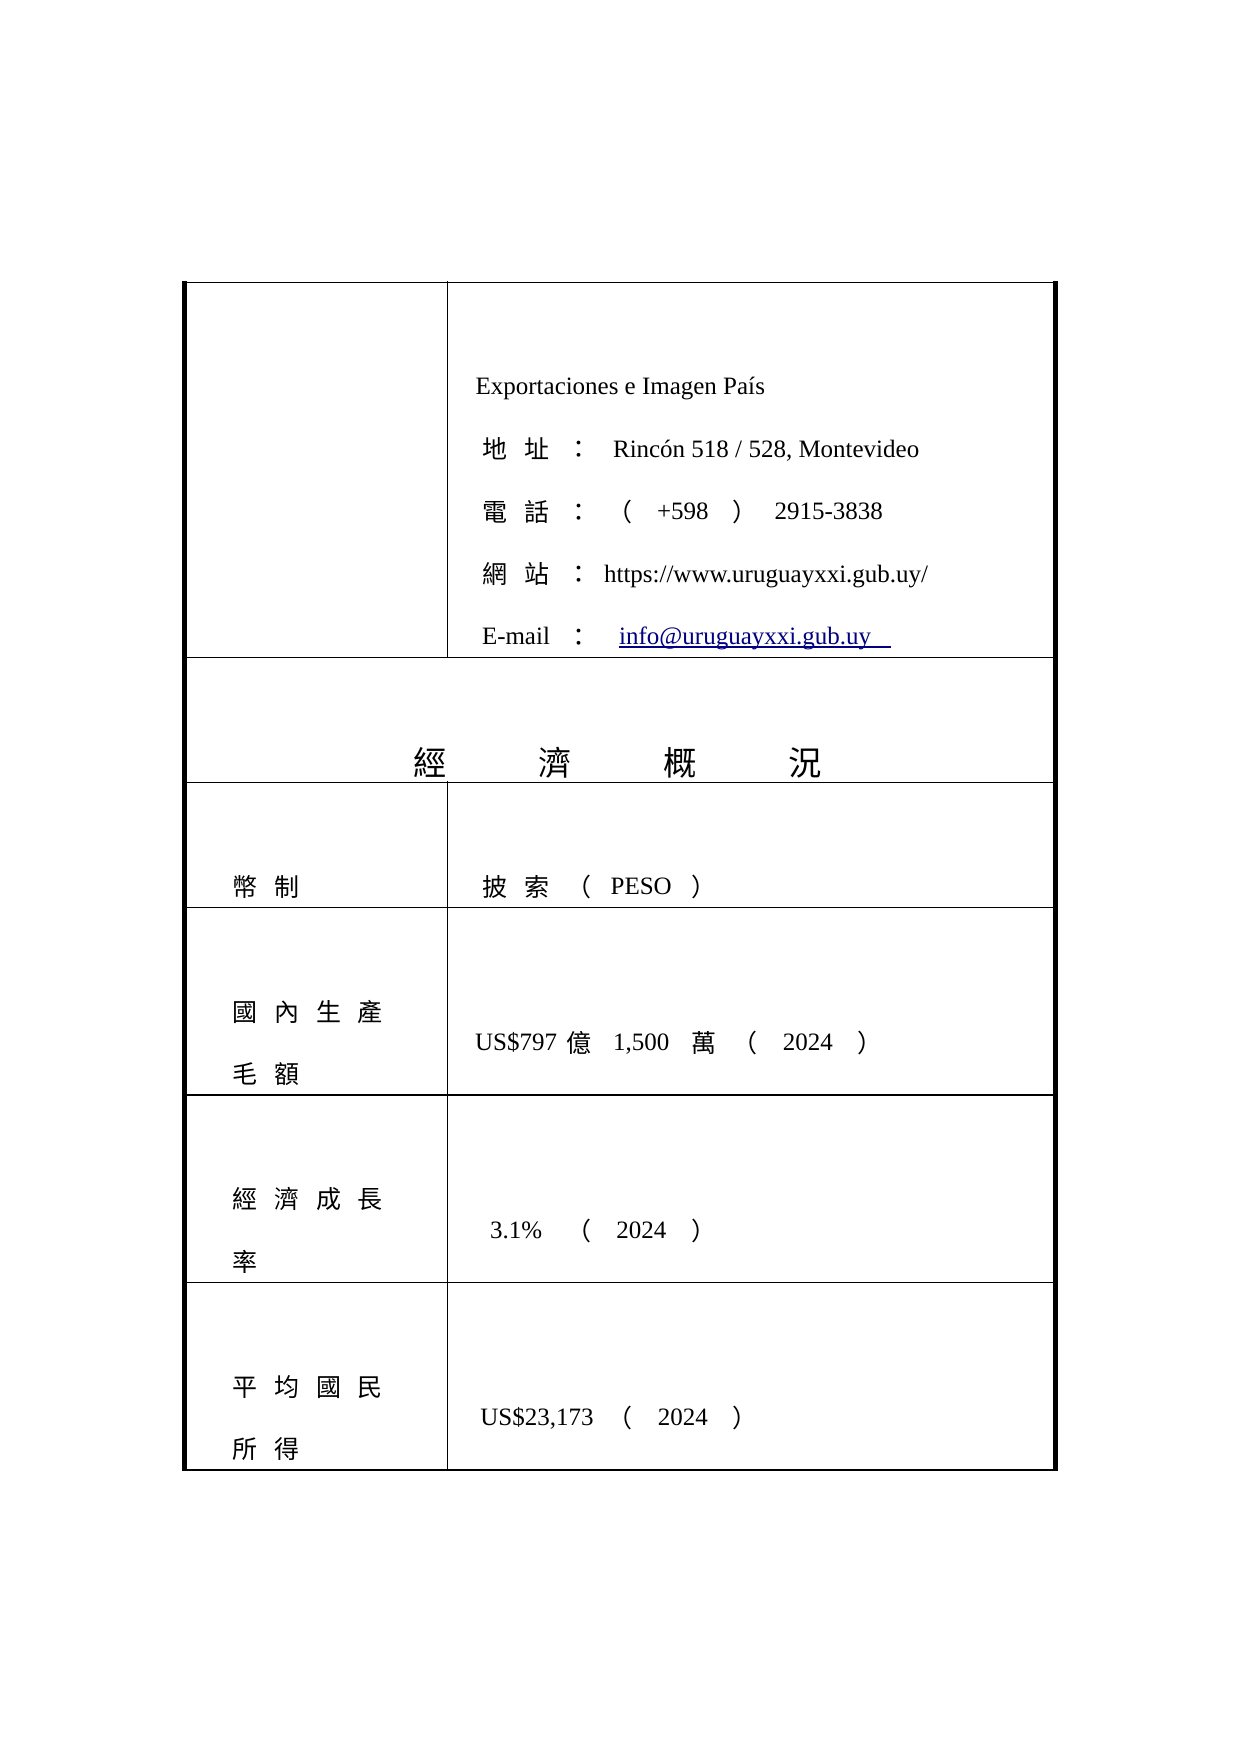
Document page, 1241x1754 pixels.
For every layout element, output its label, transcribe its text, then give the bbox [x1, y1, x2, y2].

table_cell 披索（PESO） [448, 783, 1053, 906]
table_cell 幣制 [187, 783, 447, 906]
table_cell [187, 283, 447, 656]
table_cell 國內生產毛額 [187, 908, 447, 1094]
table_cell Exportaciones e Imagen País 地址：Rincón 518 / 528, Montevideo 電話：（+598）2915-3838 網站：https://www.uruguayxxi.gub.uy/ E-mail：info@uruguayxxi.gub.uy [448, 283, 1053, 656]
table_cell US$797億1,500萬（2024） [448, 908, 1053, 1094]
table_cell 經濟成長率 [187, 1096, 447, 1281]
table_cell 平均國民所得 [187, 1283, 447, 1469]
table_cell 經 濟 概 況 [187, 658, 1053, 781]
table_cell US$23,173（2024） [448, 1283, 1053, 1469]
table_cell 3.1%（2024） [448, 1096, 1053, 1281]
